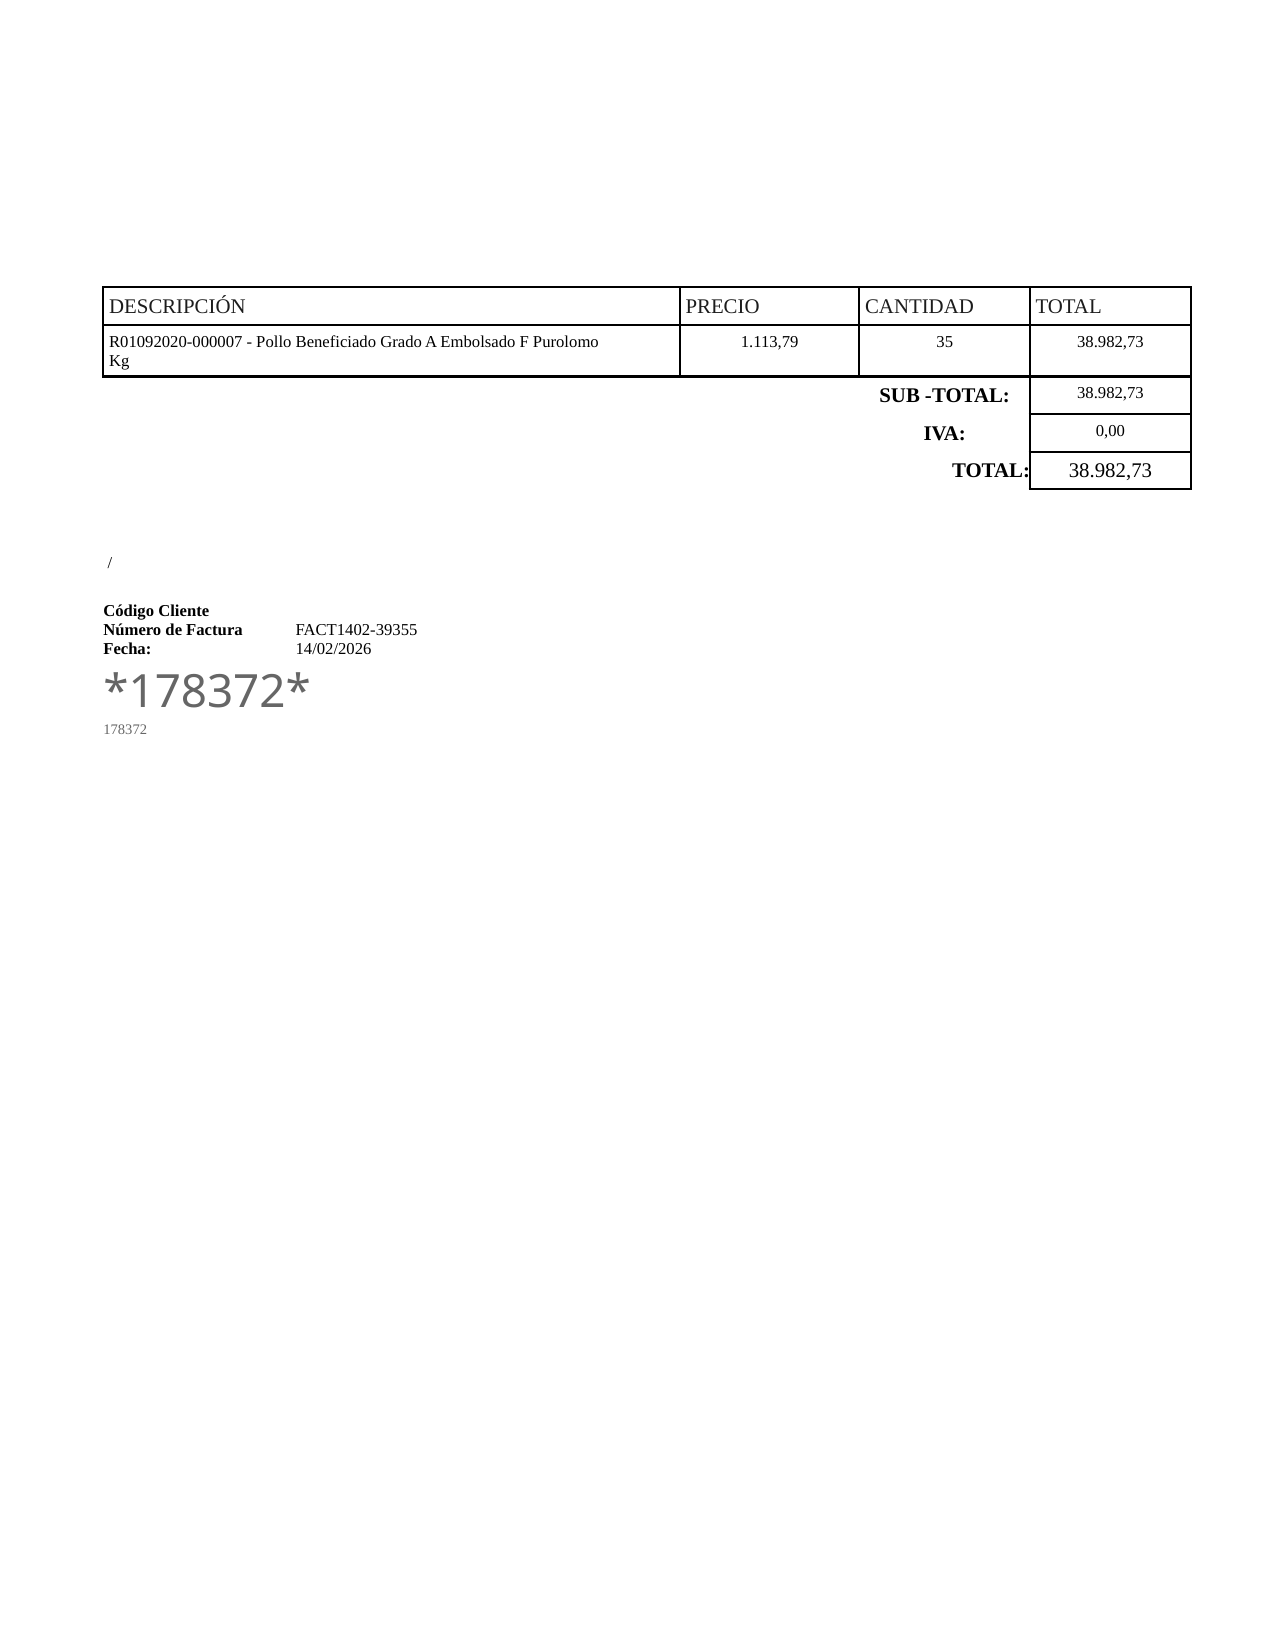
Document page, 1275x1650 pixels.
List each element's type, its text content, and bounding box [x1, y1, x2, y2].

table_cell [103, 514, 858, 533]
table_cell FACT1402-39355 [295, 620, 517, 639]
table_cell 38.982,73 [1031, 453, 1190, 488]
table_cell IVA: [859, 413, 1029, 451]
table_header DESCRIPCIÓN [104, 288, 679, 323]
table_cell SUB -TOTAL: [859, 378, 1029, 413]
table_header Código Cliente [103, 601, 295, 620]
text 178372 [103, 721, 1137, 737]
table_header PRECIO [681, 288, 858, 323]
table_cell 1.113,79 [681, 326, 858, 375]
table_header CANTIDAD [860, 288, 1029, 323]
table_cell R01092020-000007 - Pollo Beneficiado Grado A Embolsado F Purolomo Kg [104, 326, 679, 375]
table_cell 35 [860, 326, 1029, 375]
table_cell / [103, 553, 858, 572]
table_cell Fecha: [103, 639, 295, 658]
table_cell TOTAL: [859, 451, 1029, 488]
table_header TOTAL [1031, 288, 1190, 323]
table_cell 14/02/2026 [295, 639, 517, 658]
table_cell 0,00 [1031, 415, 1190, 451]
table_cell [103, 534, 858, 553]
table_cell 38.982,73 [1031, 378, 1190, 413]
table_cell 38.982,73 [1031, 326, 1190, 375]
text *178372* [103, 658, 1137, 721]
table_header [295, 601, 517, 620]
table_cell Número de Factura [103, 620, 295, 639]
table_header [103, 490, 858, 514]
table_cell [103, 378, 859, 488]
